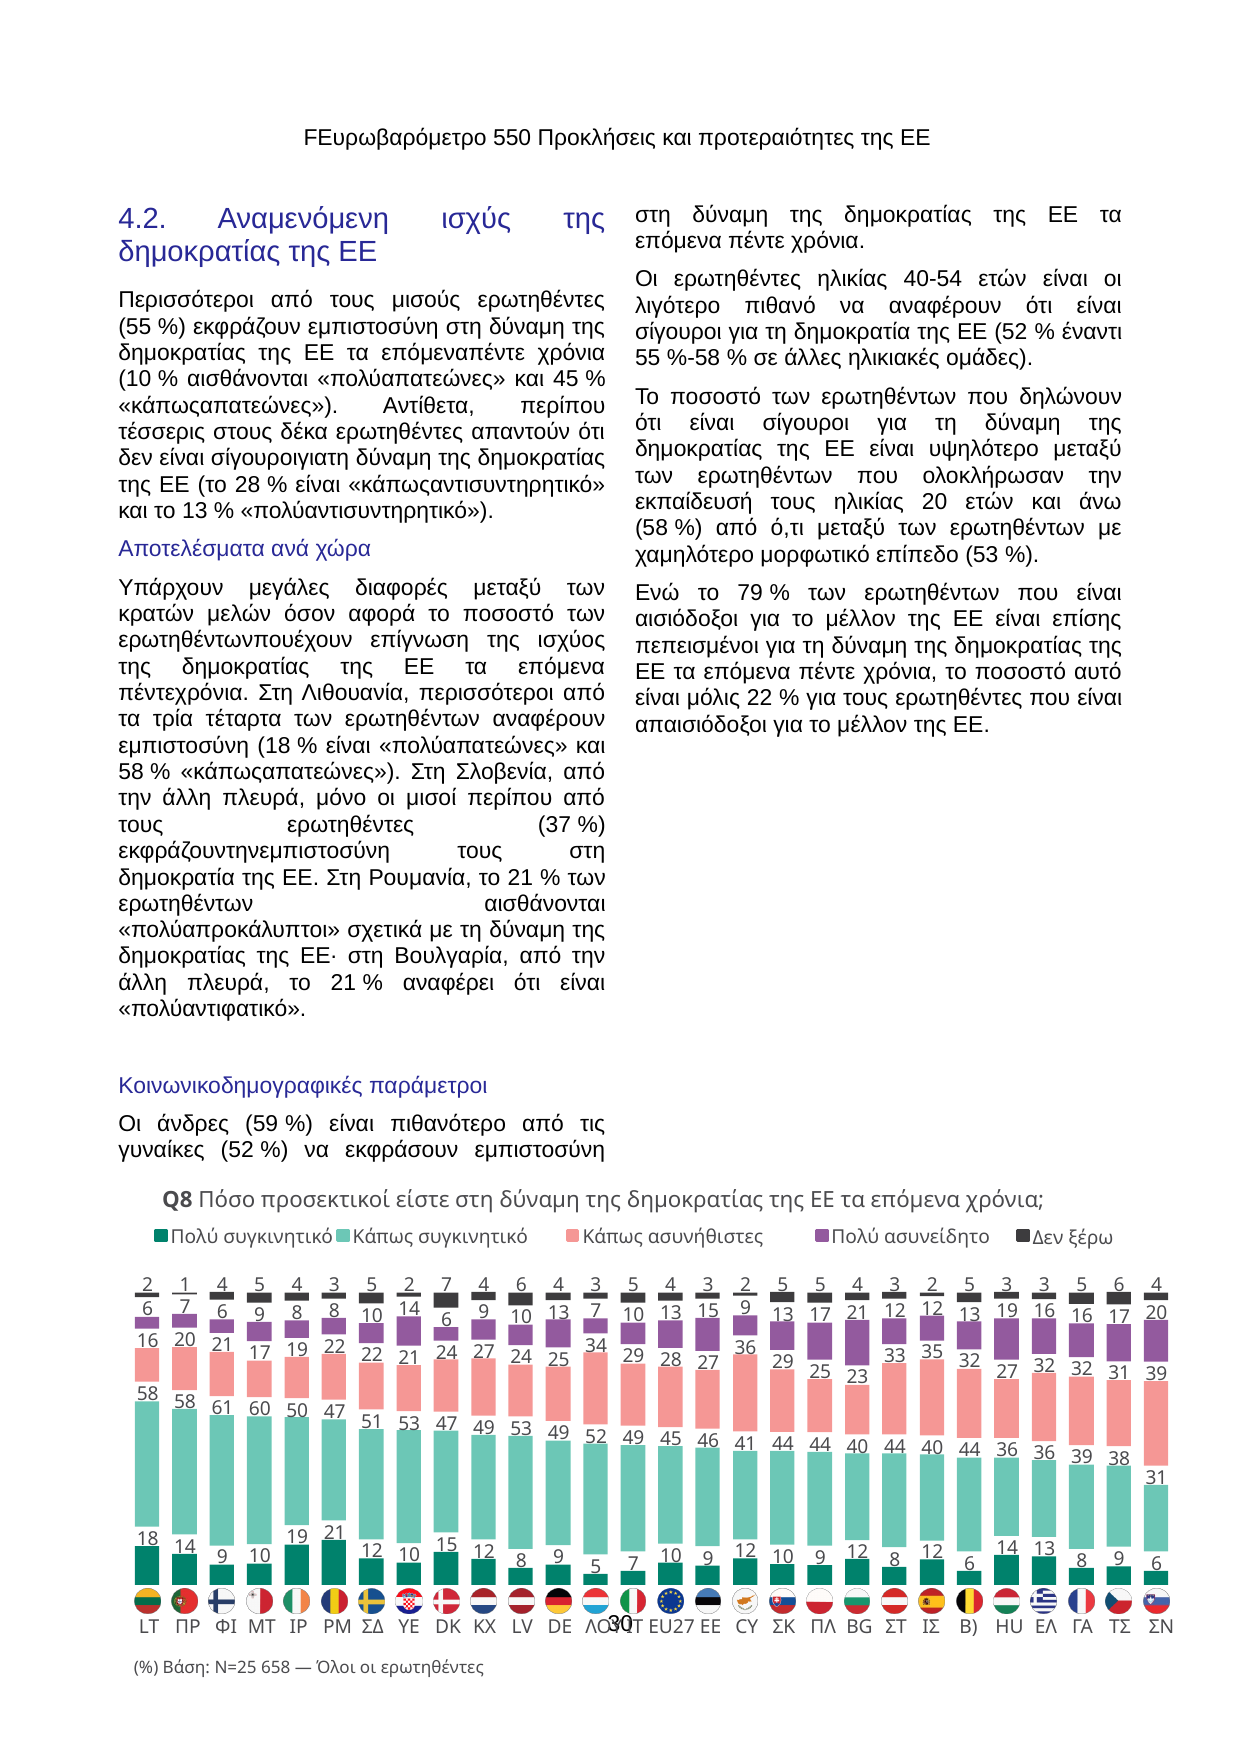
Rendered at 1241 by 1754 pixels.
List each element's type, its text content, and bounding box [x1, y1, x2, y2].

subtitle 4.2. Αναμενόμενη ισχύς της δημοκρατίας της ΕΕ [118, 201, 605, 268]
text Ενώ το 79 % των ερωτηθέντων που είναι αισιόδοξοι για το μέλλον της ΕΕ είναι επίσης πεπεισμένοι για τη δύναμη της δημοκρατίας της ΕΕ τα επόμενα πέντε χρόνια, το ποσοστό αυτό είναι μόλις 22 % για τους ερωτηθέντες που είναι απαισιόδοξοι για το μέλλον της ΕΕ. [635, 579, 1122, 737]
picture [1068, 1588, 1095, 1614]
picture [283, 1588, 310, 1614]
picture [806, 1588, 833, 1614]
picture [620, 1588, 646, 1614]
picture [321, 1588, 348, 1614]
picture [470, 1588, 497, 1614]
picture [956, 1588, 983, 1614]
picture [657, 1588, 684, 1614]
picture [993, 1588, 1020, 1614]
picture [881, 1588, 908, 1614]
picture [545, 1588, 572, 1614]
picture [918, 1588, 945, 1614]
picture [732, 1588, 758, 1614]
picture [769, 1588, 796, 1614]
text στη δύναμη της δημοκρατίας της ΕΕ τα επόμενα πέντε χρόνια. [635, 201, 1122, 253]
picture [582, 1588, 609, 1614]
picture [433, 1588, 460, 1614]
text Περισσότεροι από τους μισούς ερωτηθέντες (55 %) εκφράζουν εμπιστοσύνη στη δύναμη της δημοκρατίας της ΕΕ τα επόμεναπέντε χρόνια (10 % αισθάνονται «πολύαπατεώνες» και 45 % «κάπωςαπατεώνες»). Αντίθετα, περίπου τέσσερις στους δέκα ερωτηθέντες απαντούν ότι δεν είναι σίγουροιγιατη δύναμη της δημοκρατίας της ΕΕ (το 28 % είναι «κάπωςαντισυντηρητικό» και το 13 % «πολύαντισυντηρητικό»). [118, 286, 605, 523]
picture [358, 1588, 385, 1614]
picture [508, 1588, 535, 1614]
picture [171, 1588, 198, 1614]
text Υπάρχουν μεγάλες διαφορές μεταξύ των κρατών μελών όσον αφορά το ποσοστό των ερωτηθέντωνπουέχουν επίγνωση της ισχύος της δημοκρατίας της ΕΕ τα επόμενα πέντεχρόνια. Στη Λιθουανία, περισσότεροι από τα τρία τέταρτα των ερωτηθέντων αναφέρουν εμπιστοσύνη (18 % είναι «πολύαπατεώνες» και 58 % «κάπωςαπατεώνες»). Στη Σλοβενία, από την άλλη πλευρά, μόνο οι μισοί περίπου από τους ερωτηθέντες (37 %) εκφράζουντηνεμπιστοσύνη τους στη δημοκρατία της ΕΕ. Στη Ρουμανία, το 21 % των ερωτηθέντων αισθάνονται «πολύαπροκάλυπτοι» σχετικά με τη δύναμη της δημοκρατίας της ΕΕ· στη Βουλγαρία, από την άλλη πλευρά, το 21 % αναφέρει ότι είναι «πολύαντιφατικό». [118, 573, 605, 1022]
text Κοινωνικοδημογραφικές παράμετροι [118, 1072, 605, 1098]
picture [1030, 1588, 1057, 1614]
text Το ποσοστό των ερωτηθέντων που δηλώνουν ότι είναι σίγουροι για τη δύναμη της δημοκρατίας της ΕΕ είναι υψηλότερο μεταξύ των ερωτηθέντων που ολοκλήρωσαν την εκπαίδευσή τους ηλικίας 20 ετών και άνω (58 %) από ό,τι μεταξύ των ερωτηθέντων με χαμηλότερο μορφωτικό επίπεδο (53 %). [635, 383, 1122, 567]
text Οι ερωτηθέντες ηλικίας 40-54 ετών είναι οι λιγότερο πιθανό να αναφέρουν ότι είναι σίγουροι για τη δημοκρατία της ΕΕ (52 % έναντι 55 %-58 % σε άλλες ηλικιακές ομάδες). [635, 265, 1122, 371]
picture [1143, 1588, 1170, 1614]
picture [395, 1588, 423, 1614]
text Οι άνδρες (59 %) είναι πιθανότερο από τις γυναίκες (52 %) να εκφράσουν εμπιστοσύνη [118, 1110, 605, 1163]
picture [246, 1588, 273, 1614]
picture [208, 1588, 235, 1614]
picture [844, 1588, 870, 1614]
picture [1105, 1588, 1132, 1614]
picture [134, 1588, 161, 1614]
picture [695, 1588, 721, 1614]
text Αποτελέσματα ανά χώρα [118, 535, 605, 562]
